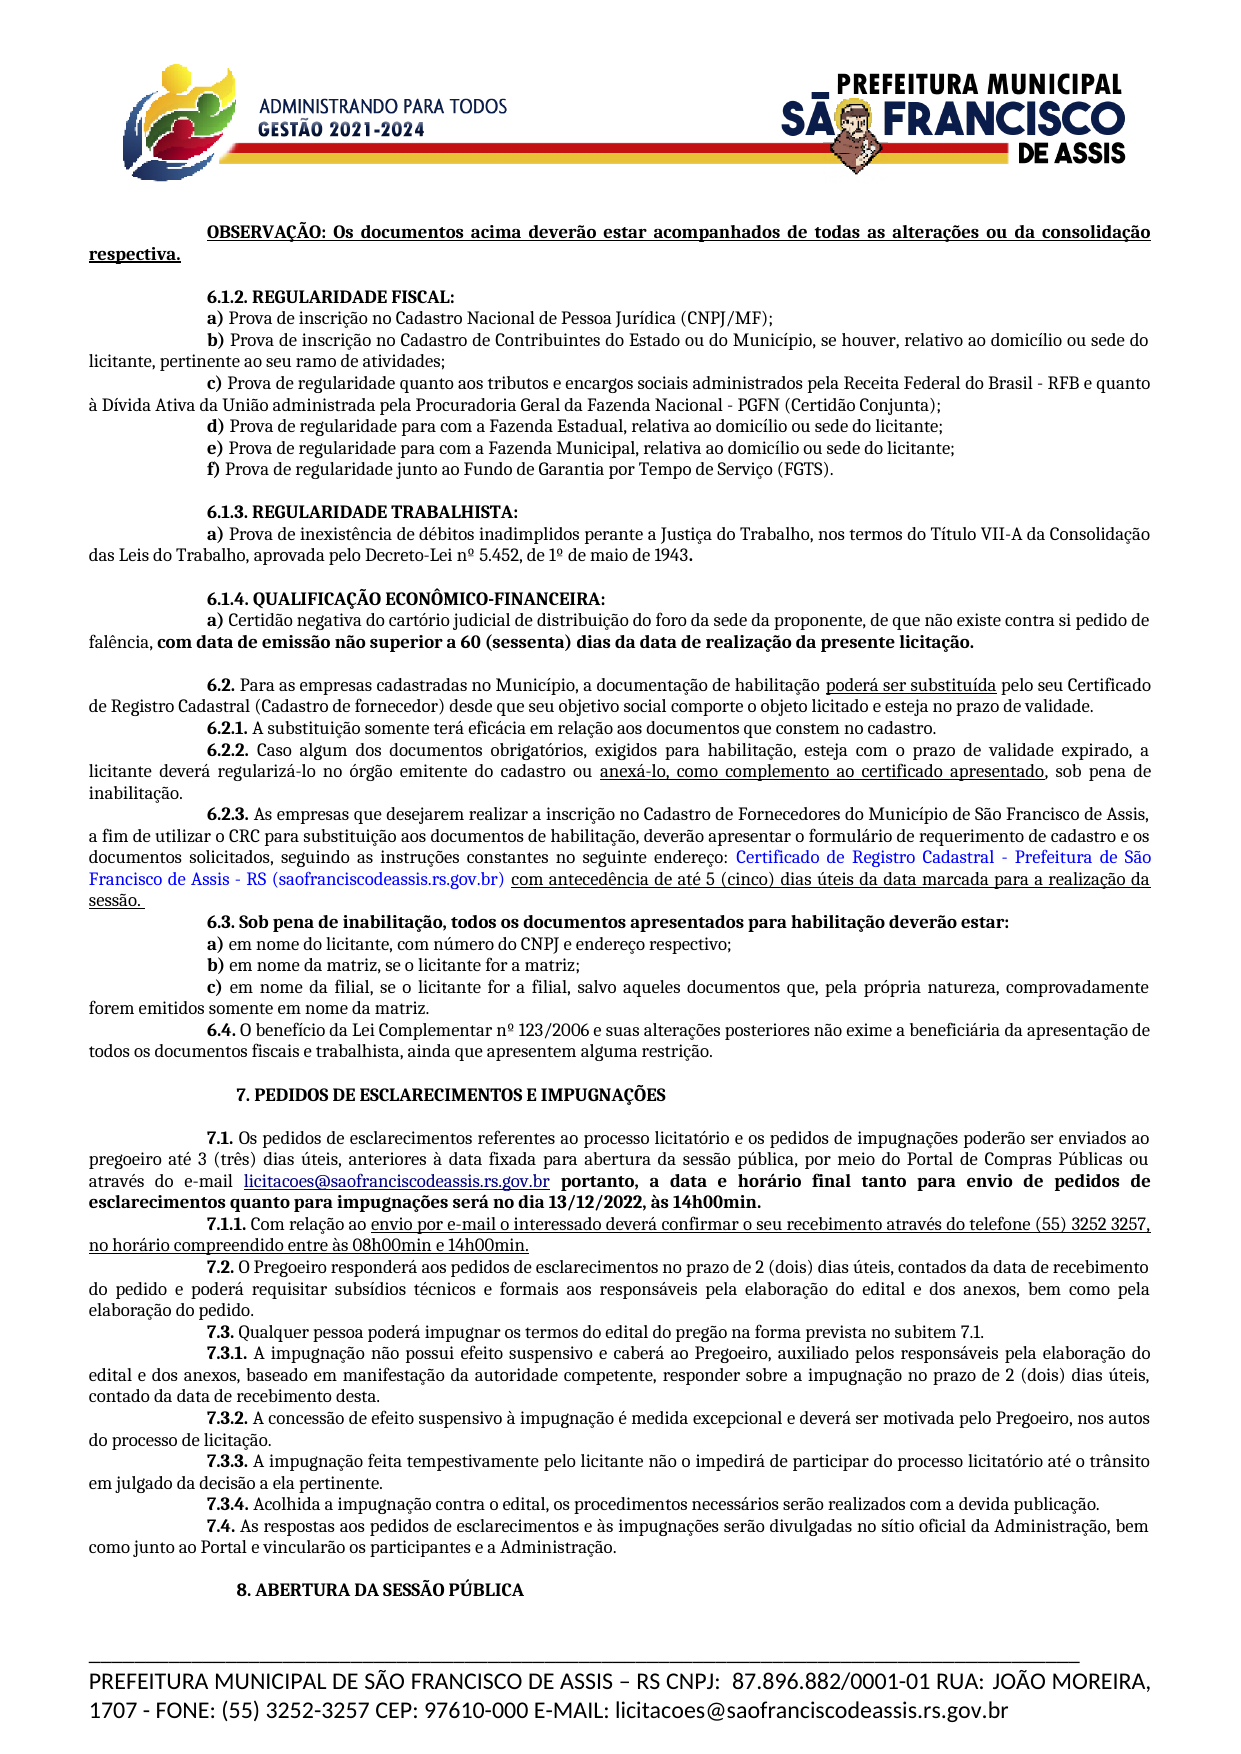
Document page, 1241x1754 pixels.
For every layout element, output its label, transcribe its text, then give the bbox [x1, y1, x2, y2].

text a) Prova de inexistência de débitos inadimplidos perante a Justiça do Trabalho, nos termos do Título VII-A da Consolidação das Leis do Trabalho, aprovada pelo Decreto-Lei nº 5.452, de 1º de maio de 1943. [89, 523, 1152, 567]
text b) em nome da matriz, se o licitante for a matriz; [89, 955, 1152, 976]
text a) Prova de inscrição no Cadastro Nacional de Pessoa Jurídica (CNPJ/MF); [89, 308, 1152, 329]
text 7.1. Os pedidos de esclarecimentos referentes ao processo licitatório e os pedidos de impugnações poderão ser enviados ao pregoeiro até 3 (três) dias úteis, anteriores à data fixada para abertura da sessão pública, por meio do Portal de Compras Públicas ou através do e-mail licitacoes@saofranciscodeassis.rs.gov.br portanto, a data e horário final tanto para envio de pedidos de esclarecimentos quanto para impugnações será no dia 13/12/2022, às 14h00min. [89, 1127, 1152, 1213]
text f) Prova de regularidade junto ao Fundo de Garantia por Tempo de Serviço (FGTS). [89, 459, 1152, 480]
text e) Prova de regularidade para com a Fazenda Municipal, relativa ao domicílio ou sede do licitante; [89, 437, 1152, 459]
text 7.3.2. A concessão de efeito suspensivo à impugnação é medida excepcional e deverá ser motivada pelo Pregoeiro, nos autos do processo de licitação. [89, 1407, 1152, 1451]
text OBSERVAÇÃO: Os documentos acima deverão estar acompanhados de todas as alterações ou da consolidação respectiva. [89, 222, 1152, 265]
text 7.3. Qualquer pessoa poderá impugnar os termos do edital do pregão na forma prevista no subitem 7.1. [89, 1321, 1152, 1343]
text 6.2.3. As empresas que desejarem realizar a inscrição no Cadastro de Fornecedores do Município de São Francisco de Assis, a fim de utilizar o CRC para substituição aos documentos de habilitação, deverão apresentar o formulário de requerimento de cadastro e os documentos solicitados, seguindo as instruções constantes no seguinte endereço: Certificado de Registro Cadastral - Prefeitura de São Francisco de Assis - RS (saofranciscodeassis.rs.gov.br) com antecedência de até 5 (cinco) dias úteis da data marcada para a realização da sessão. [89, 804, 1152, 912]
text 6.2.2. Caso algum dos documentos obrigatórios, exigidos para habilitação, esteja com o prazo de validade expirado, a licitante deverá regularizá-lo no órgão emitente do cadastro ou anexá-lo, como complemento ao certificado apresentado, sob pena de inabilitação. [89, 739, 1152, 804]
text 6.2. Para as empresas cadastradas no Município, a documentação de habilitação poderá ser substituída pelo seu Certificado de Registro Cadastral (Cadastro de fornecedor) desde que seu objetivo social comporte o objeto licitado e esteja no prazo de validade. [89, 674, 1152, 717]
text c) Prova de regularidade quanto aos tributos e encargos sociais administrados pela Receita Federal do Brasil - RFB e quanto à Dívida Ativa da União administrada pela Procuradoria Geral da Fazenda Nacional - PGFN (Certidão Conjunta); [89, 372, 1152, 416]
text 7.3.1. A impugnação não possui efeito suspensivo e caberá ao Pregoeiro, auxiliado pelos responsáveis pela elaboração do edital e dos anexos, baseado em manifestação da autoridade competente, responder sobre a impugnação no prazo de 2 (dois) dias úteis, contado da data de recebimento desta. [89, 1343, 1152, 1407]
text 6.2.1. A substituição somente terá eficácia em relação aos documentos que constem no cadastro. [89, 717, 1152, 739]
text 7.3.4. Acolhida a impugnação contra o edital, os procedimentos necessários serão realizados com a devida publicação. [89, 1494, 1152, 1515]
text 7. PEDIDOS DE ESCLARECIMENTOS E IMPUGNAÇÕES [89, 1084, 1152, 1106]
text 7.1.1. Com relação ao envio por e-mail o interessado deverá confirmar o seu recebimento através do telefone (55) 3252 3257, no horário compreendido entre às 08h00min e 14h00min. [89, 1213, 1152, 1257]
text 6.1.4. QUALIFICAÇÃO ECONÔMICO-FINANCEIRA: [89, 588, 1152, 610]
text 6.3. Sob pena de inabilitação, todos os documentos apresentados para habilitação deverão estar: [89, 912, 1152, 933]
text 7.3.3. A impugnação feita tempestivamente pelo licitante não o impedirá de participar do processo licitatório até o trânsito em julgado da decisão a ela pertinente. [89, 1451, 1152, 1494]
text 7.2. O Pregoeiro responderá aos pedidos de esclarecimentos no prazo de 2 (dois) dias úteis, contados da data de recebimento do pedido e poderá requisitar subsídios técnicos e formais aos responsáveis pela elaboração do edital e dos anexos, bem como pela elaboração do pedido. [89, 1257, 1152, 1321]
text a) em nome do licitante, com número do CNPJ e endereço respectivo; [89, 933, 1152, 955]
text 7.4. As respostas aos pedidos de esclarecimentos e às impugnações serão divulgadas no sítio oficial da Administração, bem como junto ao Portal e vincularão os participantes e a Administração. [89, 1515, 1152, 1558]
text a) Certidão negativa do cartório judicial de distribuição do foro da sede da proponente, de que não existe contra si pedido de falência, com data de emissão não superior a 60 (sessenta) dias da data de realização da presente licitação. [89, 610, 1152, 653]
text c) em nome da filial, se o licitante for a filial, salvo aqueles documentos que, pela própria natureza, comprovadamente forem emitidos somente em nome da matriz. [89, 976, 1152, 1019]
text 6.1.3. REGULARIDADE TRABALHISTA: [89, 502, 1152, 523]
text 8. ABERTURA DA SESSÃO PÚBLICA [89, 1580, 1152, 1602]
text 6.4. O benefício da Lei Complementar nº 123/2006 e suas alterações posteriores não exime a beneficiária da apresentação de todos os documentos fiscais e trabalhista, ainda que apresentem alguma restrição. [89, 1019, 1152, 1062]
text b) Prova de inscrição no Cadastro de Contribuintes do Estado ou do Município, se houver, relativo ao domicílio ou sede do licitante, pertinente ao seu ramo de atividades; [89, 329, 1152, 372]
text d) Prova de regularidade para com a Fazenda Estadual, relativa ao domicílio ou sede do licitante; [89, 416, 1152, 437]
text 6.1.2. REGULARIDADE FISCAL: [89, 286, 1152, 308]
